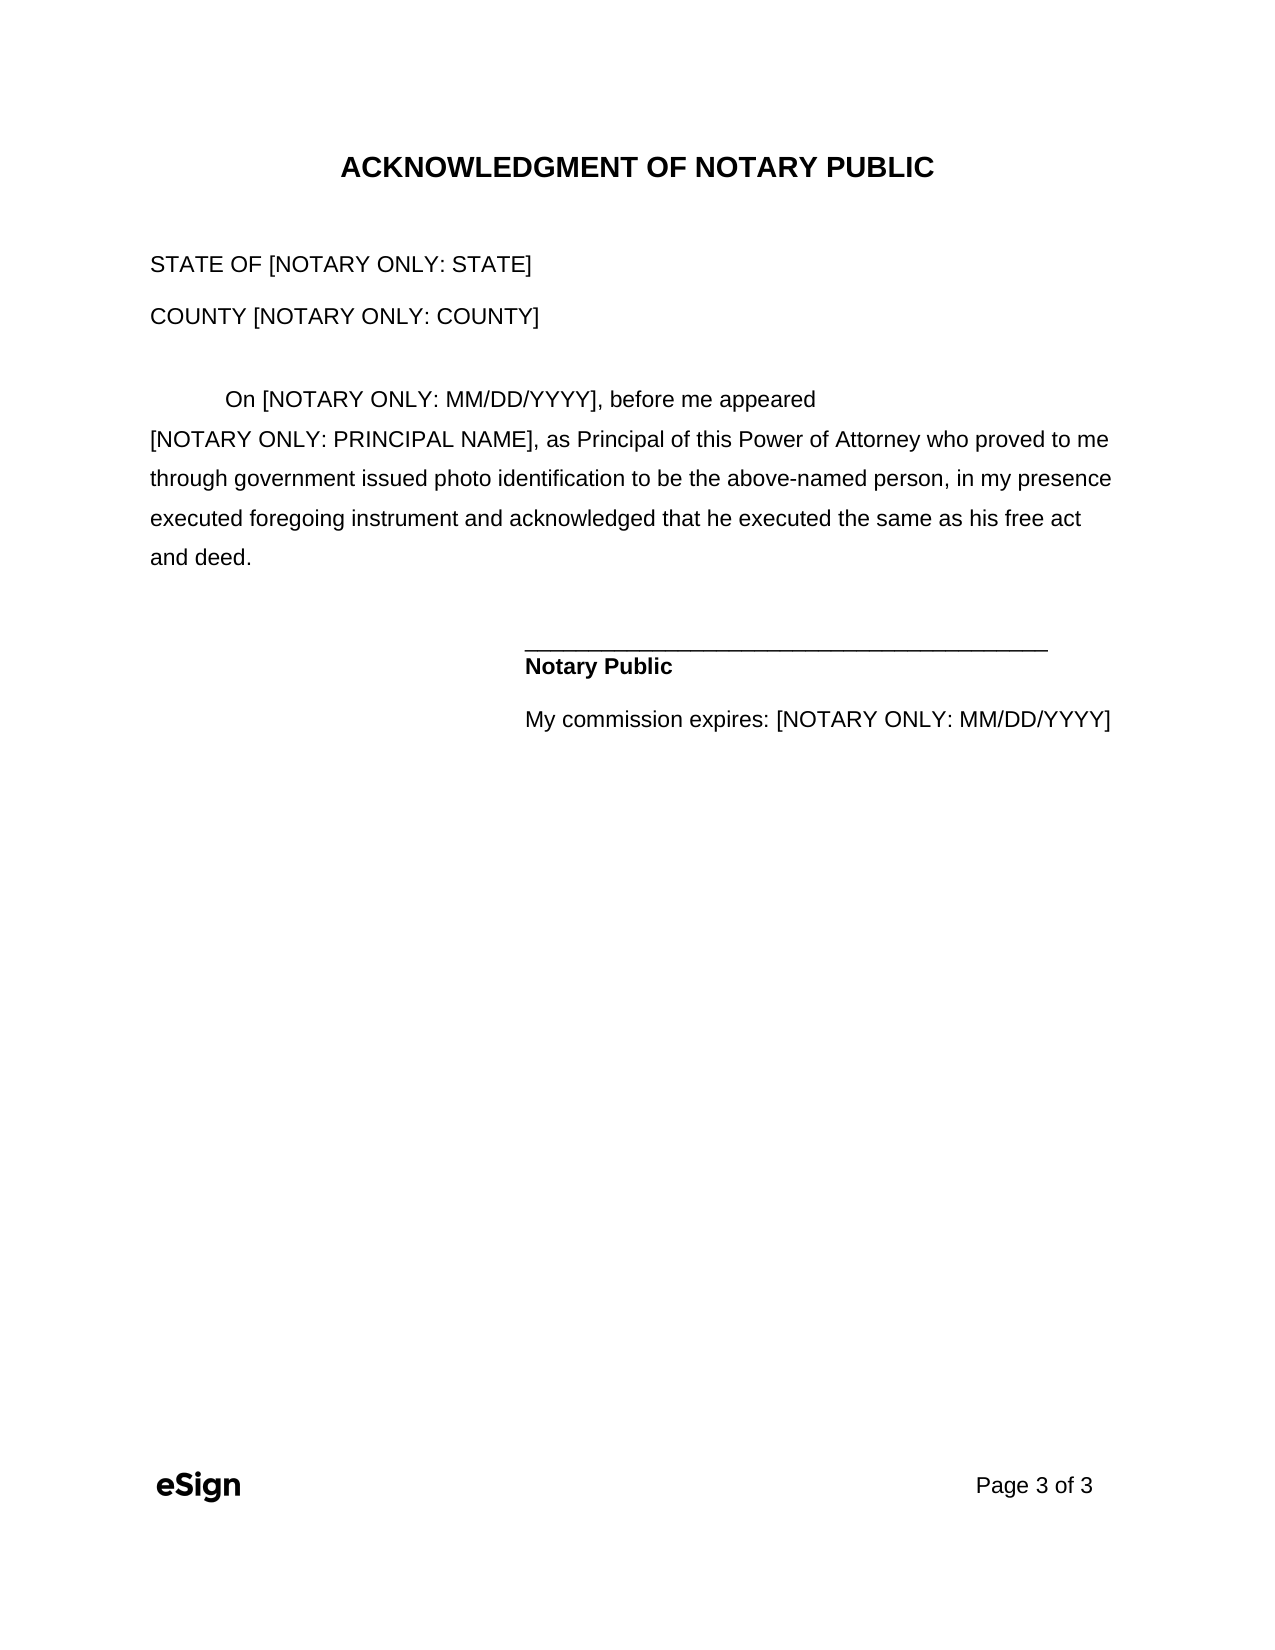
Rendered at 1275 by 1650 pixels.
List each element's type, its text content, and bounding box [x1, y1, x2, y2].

text STATE OF [NOTARY ONLY: STATE] [150, 251, 1125, 277]
text ACKNOWLEDGMENT OF NOTARY PUBLIC [150, 150, 1125, 183]
text On [NOTARY ONLY: MM/DD/YYYY], before me appeared [150, 386, 1125, 413]
text [NOTARY ONLY: PRINCIPAL NAME], as Principal of this Power of Attorney who proved to me through government issued photo identification to be the above-named person, in my presence executed foregoing instrument and acknowledged that he executed the same as his free act and deed. [150, 426, 1125, 612]
text COUNTY [NOTARY ONLY: COUNTY] [150, 303, 1125, 330]
text _________________________________________ Notary Public [150, 626, 1125, 679]
text My commission expires: [NOTARY ONLY: MM/DD/YYYY] [150, 679, 1125, 732]
